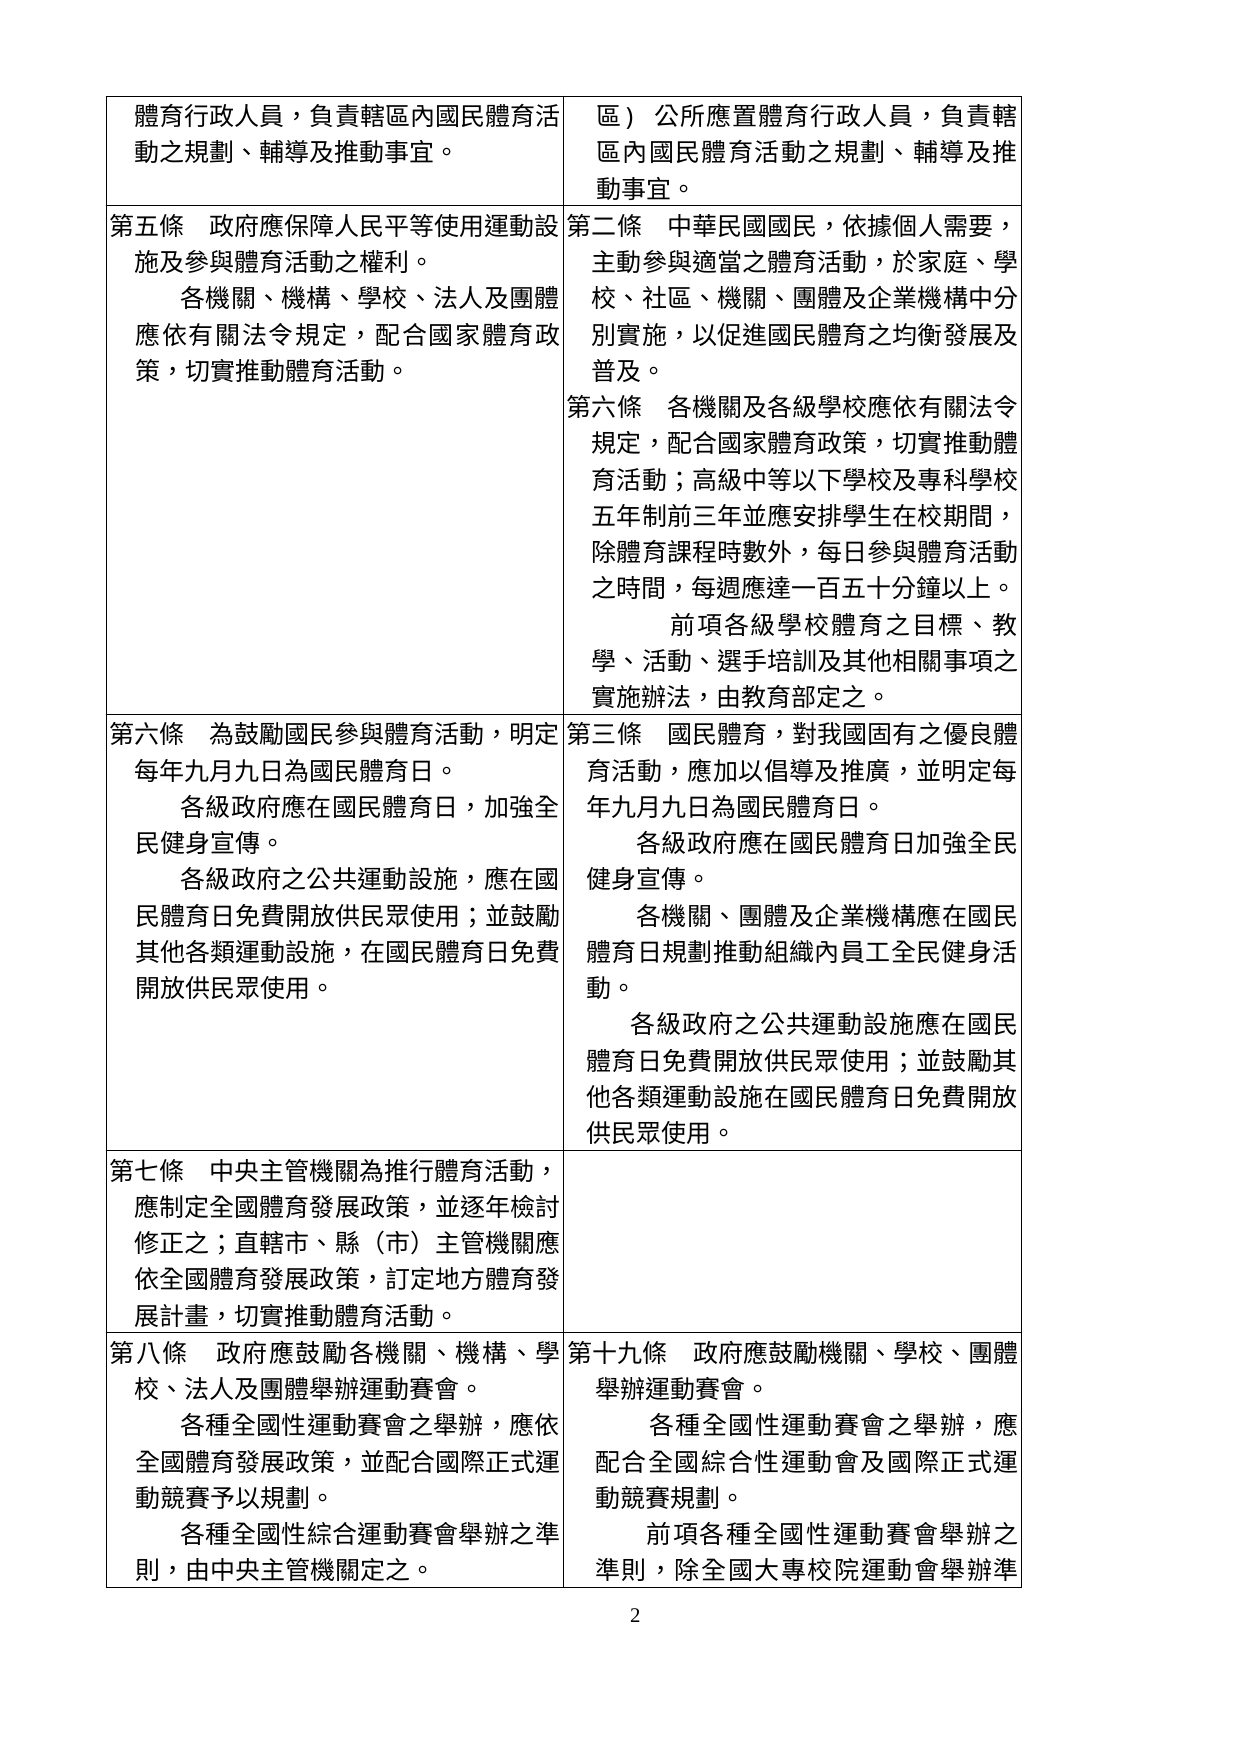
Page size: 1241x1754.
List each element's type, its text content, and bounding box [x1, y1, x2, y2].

table_cell 第五條 政府應保障人民平等使用運動設施及參與體育活動之權利。 各機關、機構、學校、法人及團體應依有關法令規定，配合國家體育政策，切實推動體育活動。 [107, 206, 563, 714]
table_cell 第二條 中華民國國民，依據個人需要，主動參與適當之體育活動，於家庭、學校、社區、機關、團體及企業機構中分別實施，以促進國民體育之均衡發展及普及。 第六條 各機關及各級學校應依有關法令規定，配合國家體育政策，切實推動體育活動；高級中等以下學校及專科學校五年制前三年並應安排學生在校期間，除體育課程時數外，每日參與體育活動之時間，每週應達一百五十分鐘以上。 前項各級學校體育之目標、教學、活動、選手培訓及其他相關事項之實施辦法，由教育部定之。 [564, 206, 1021, 714]
table_cell [564, 1151, 1021, 1332]
table_cell 體育行政人員，負責轄區內國民體育活動之規劃、輔導及推動事宜。 [107, 97, 563, 205]
table_cell 第六條 為鼓勵國民參與體育活動，明定每年九月九日為國民體育日。 各級政府應在國民體育日，加強全民健身宣傳。 各級政府之公共運動設施，應在國民體育日免費開放供民眾使用；並鼓勵其他各類運動設施，在國民體育日免費開放供民眾使用。 [107, 715, 563, 1150]
table_cell 第八條 政府應鼓勵各機關、機構、學校、法人及團體舉辦運動賽會。 各種全國性運動賽會之舉辦，應依全國體育發展政策，並配合國際正式運動競賽予以規劃。 各種全國性綜合運動賽會舉辦之準則，由中央主管機關定之。 [107, 1333, 563, 1587]
table_cell 第三條 國民體育，對我國固有之優良體育活動，應加以倡導及推廣，並明定每年九月九日為國民體育日。 各級政府應在國民體育日加強全民健身宣傳。 各機關、團體及企業機構應在國民體育日規劃推動組織內員工全民健身活動。 各級政府之公共運動設施應在國民體育日免費開放供民眾使用；並鼓勵其他各類運動設施在國民體育日免費開放供民眾使用。 [564, 715, 1021, 1150]
table_cell 區) 公所應置體育行政人員，負責轄區內國民體育活動之規劃、輔導及推動事宜。 [564, 97, 1021, 205]
table_cell 第七條 中央主管機關為推行體育活動，應制定全國體育發展政策，並逐年檢討修正之；直轄市、縣（市）主管機關應依全國體育發展政策，訂定地方體育發展計畫，切實推動體育活動。 [107, 1151, 563, 1332]
table_cell 第十九條 政府應鼓勵機關、學校、團體舉辦運動賽會。 各種全國性運動賽會之舉辦，應配合全國綜合性運動會及國際正式運動競賽規劃。 前項各種全國性運動賽會舉辦之準則，除全國大專校院運動會舉辦準 [564, 1333, 1021, 1587]
